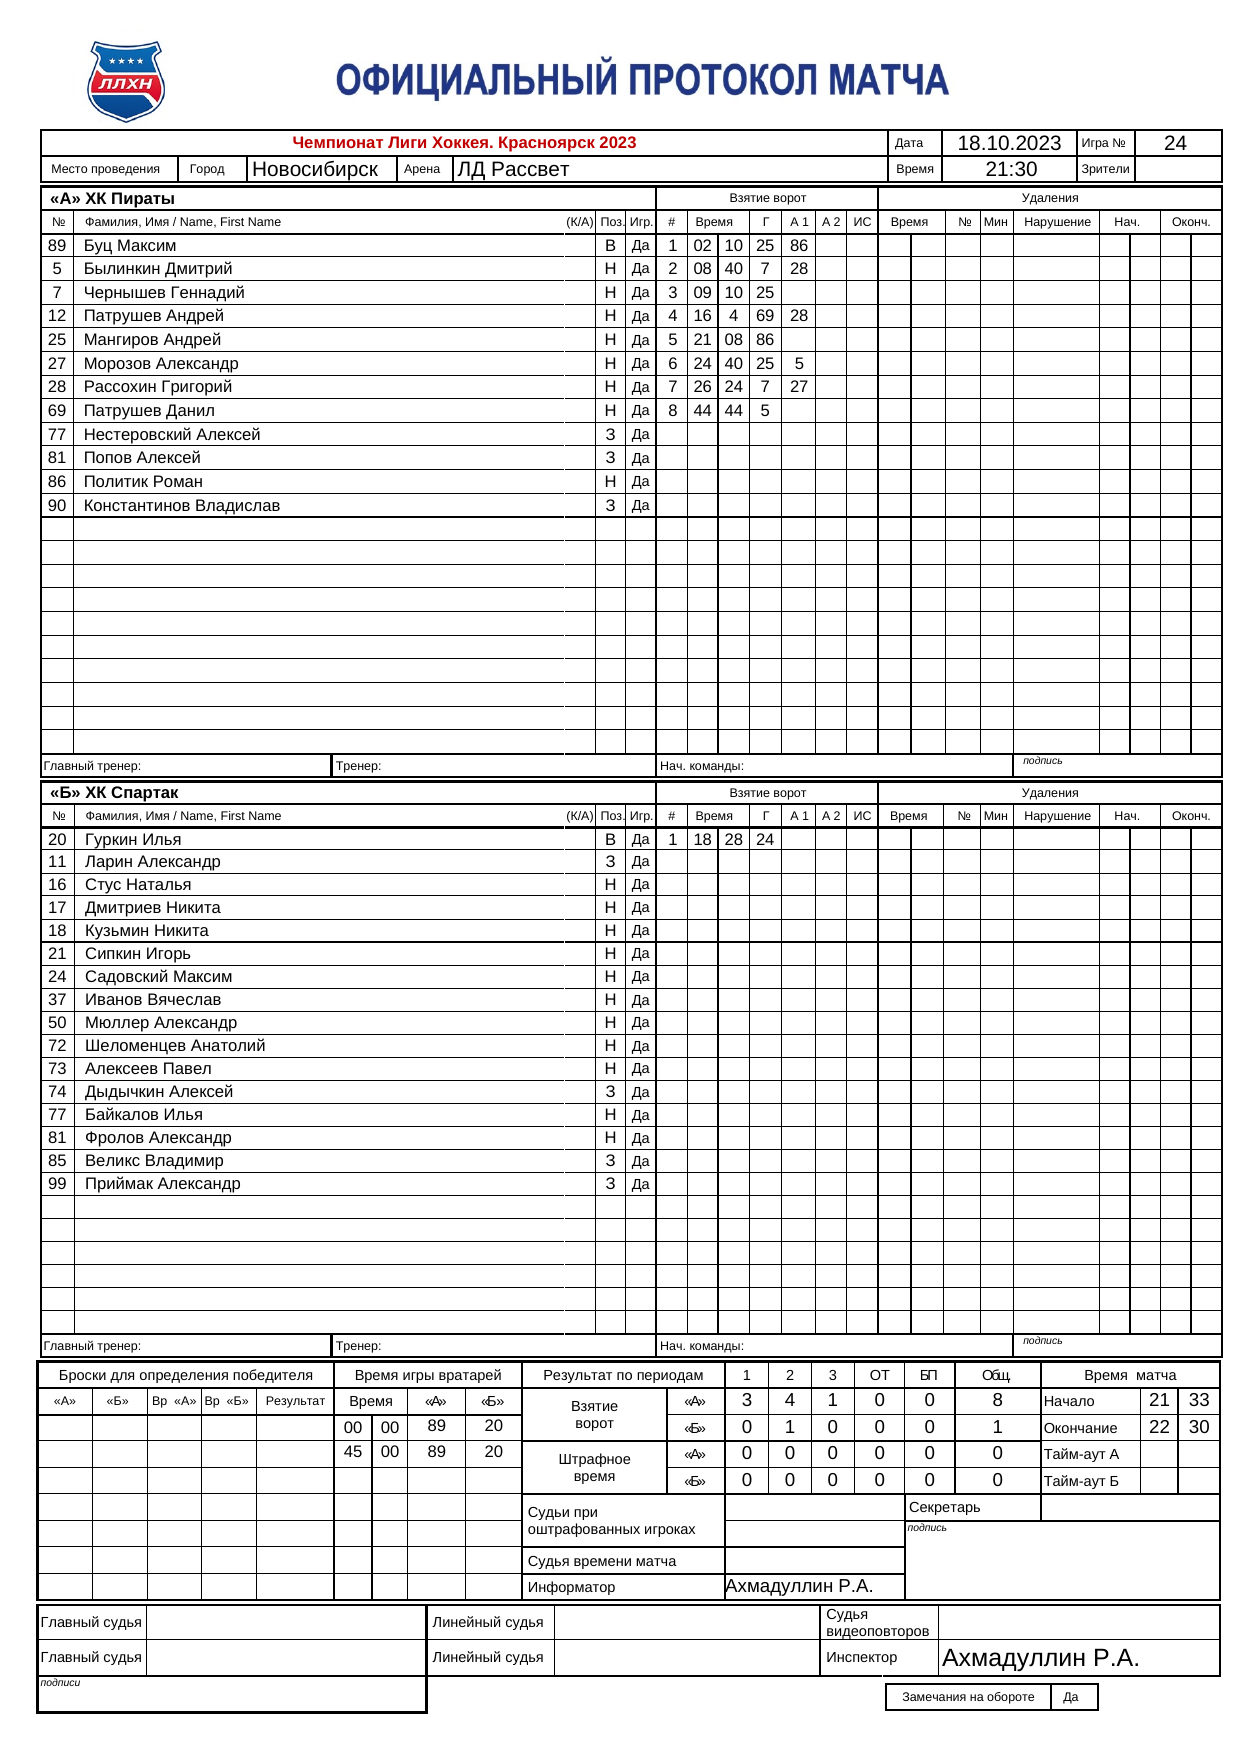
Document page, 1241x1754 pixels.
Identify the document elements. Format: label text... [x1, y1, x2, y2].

table_cell [879, 470, 910, 493]
table_cell 20 [42, 829, 74, 849]
table_cell [1192, 257, 1221, 280]
table_cell [782, 612, 815, 634]
table_cell [981, 966, 1013, 987]
table_cell [981, 1196, 1013, 1218]
table_cell [596, 659, 625, 682]
table_cell [847, 1081, 877, 1103]
table_cell [1161, 588, 1190, 611]
table_cell [782, 1173, 815, 1195]
table_cell [148, 1494, 201, 1520]
table_cell 0 [812, 1415, 854, 1440]
table_cell Мин [981, 211, 1013, 233]
table_cell З [596, 446, 625, 469]
table_cell [782, 989, 815, 1011]
table_cell [847, 989, 877, 1011]
table_cell [946, 257, 980, 280]
table_cell [147, 1640, 425, 1675]
table_cell 99 [42, 1173, 74, 1195]
table_cell 1 [657, 235, 687, 256]
table_cell [688, 1104, 717, 1126]
table_cell [750, 659, 781, 682]
table_cell [1192, 829, 1221, 849]
table_cell Н [596, 1058, 625, 1079]
table_cell [816, 1173, 846, 1195]
table_cell [981, 1219, 1013, 1241]
table_cell [912, 1058, 943, 1079]
table_cell [1014, 659, 1099, 682]
table_cell [879, 281, 910, 303]
table_cell [719, 518, 749, 540]
picture [5, 28, 1179, 129]
table_cell [1014, 1058, 1099, 1079]
table_cell [657, 518, 687, 540]
table_cell [981, 730, 1013, 753]
table_cell [1161, 1242, 1190, 1264]
table_cell [1161, 683, 1190, 706]
table_cell [879, 257, 910, 280]
table_cell З [596, 1173, 625, 1195]
table_cell [428, 1677, 882, 1711]
table_cell [1014, 541, 1099, 564]
table_cell [1192, 376, 1221, 398]
table_header Чемпионат Лиги Хоккея. Красноярск 2023 [42, 131, 887, 155]
table_cell 10 [719, 281, 749, 303]
table_cell [847, 920, 877, 941]
table_cell [726, 1548, 904, 1573]
table_cell [719, 1035, 749, 1057]
table_cell [719, 423, 749, 445]
table_cell [1014, 305, 1099, 327]
table_cell [1014, 707, 1099, 729]
table_cell [42, 518, 73, 540]
table_cell 20 [466, 1416, 521, 1440]
table_cell [719, 1058, 749, 1079]
table_cell [750, 1265, 781, 1287]
table_cell [1014, 829, 1099, 849]
table_cell [981, 541, 1013, 564]
table_cell [1014, 636, 1099, 658]
table_cell 7 [750, 376, 781, 398]
table_cell [879, 896, 910, 918]
table_cell 0 [769, 1468, 811, 1493]
table_cell [816, 1265, 846, 1287]
table_cell [565, 612, 595, 634]
table_cell [1131, 1058, 1160, 1079]
table_cell [257, 1547, 333, 1573]
table_cell [657, 423, 687, 445]
table_cell Дыдычкин Алексей [75, 1081, 564, 1103]
table_cell Н [596, 989, 625, 1011]
table_cell Мин [981, 805, 1013, 826]
table_cell [719, 1196, 749, 1218]
table_cell [688, 1012, 717, 1033]
table_cell Да [626, 1127, 655, 1149]
table_cell [719, 896, 749, 918]
table_cell [912, 874, 943, 895]
table_cell [816, 565, 846, 587]
table_cell [981, 636, 1013, 658]
table_cell Шеломенцев Анатолий [75, 1035, 564, 1057]
table_cell З [596, 1150, 625, 1172]
table_cell [750, 588, 781, 611]
table_cell [946, 352, 980, 374]
table_cell Гуркин Илья [75, 829, 564, 849]
table_cell [750, 612, 781, 634]
table_cell Главный судья [39, 1606, 146, 1639]
table_cell [981, 920, 1013, 941]
table_cell [1192, 399, 1221, 422]
table_cell [782, 1150, 815, 1172]
table_cell Да [626, 376, 655, 398]
table_header Да [1052, 1685, 1097, 1709]
table_cell [1192, 659, 1221, 682]
table_cell [1131, 588, 1160, 611]
table_cell [565, 446, 595, 469]
table_cell [946, 659, 980, 682]
table_cell Арена [398, 157, 452, 181]
table_cell [847, 1288, 877, 1310]
table_cell [565, 494, 595, 516]
table_cell [816, 305, 846, 327]
table_header Время матча [1042, 1363, 1219, 1387]
table_cell [39, 1521, 92, 1546]
table_cell [1100, 541, 1129, 564]
table_cell [1100, 1311, 1129, 1333]
table_cell Рассохин Григорий [74, 376, 564, 398]
table_cell Результат [257, 1389, 333, 1413]
table_header 24 [1136, 131, 1221, 155]
table_cell [847, 541, 877, 564]
table_cell [1131, 494, 1160, 516]
table_cell [1014, 1311, 1099, 1333]
table_cell Да [626, 850, 655, 872]
table_cell [912, 829, 943, 849]
table_cell Да [626, 399, 655, 422]
table_cell [750, 943, 781, 964]
table_cell [657, 659, 687, 682]
table_cell [944, 920, 980, 941]
table_cell [981, 943, 1013, 964]
table_cell 1 [769, 1415, 811, 1440]
table_cell [750, 850, 781, 872]
table_cell 27 [782, 376, 815, 398]
table_cell [202, 1574, 256, 1599]
table_cell Н [596, 281, 625, 303]
table_cell [1100, 920, 1129, 941]
table_cell [148, 1416, 201, 1440]
table_cell [408, 1521, 465, 1546]
table_cell [93, 1468, 147, 1493]
table_cell [1014, 1173, 1099, 1195]
table_cell Время [335, 1389, 407, 1413]
table_cell [944, 1150, 980, 1172]
table_cell [565, 1150, 595, 1172]
table_cell [565, 636, 595, 658]
table_cell [565, 1219, 595, 1241]
table_cell Буц Максим [74, 235, 564, 256]
table_cell [816, 874, 846, 895]
table_cell [981, 683, 1013, 706]
table_cell [688, 1265, 717, 1287]
table_cell [39, 1547, 92, 1573]
table_cell Штрафное время [523, 1442, 666, 1493]
table_cell [782, 874, 815, 895]
table_cell [565, 1196, 595, 1218]
table_cell [782, 1035, 815, 1057]
table_header Удаления [879, 188, 1221, 209]
table_cell [1192, 446, 1221, 469]
table_cell [944, 1058, 980, 1079]
table_cell [1192, 1173, 1221, 1195]
table_cell [1161, 518, 1190, 540]
table_cell [981, 376, 1013, 398]
table_cell [688, 920, 717, 941]
table_cell [816, 943, 846, 964]
table_cell [1131, 305, 1160, 327]
table_cell [39, 1574, 92, 1599]
table_cell [373, 1547, 407, 1573]
table_cell [1014, 328, 1099, 351]
table_cell [981, 896, 1013, 918]
table_cell 27 [42, 352, 73, 374]
table_cell [565, 850, 595, 872]
table_cell Судья времени матча [523, 1548, 724, 1573]
table_cell [688, 1242, 717, 1264]
table_cell 28 [782, 305, 815, 327]
table_cell [847, 943, 877, 964]
table_cell 28 [782, 257, 815, 280]
table_cell [782, 943, 815, 964]
table_cell 0 [812, 1442, 854, 1467]
table_cell [1161, 352, 1190, 374]
table_cell [879, 943, 910, 964]
table_cell [626, 588, 655, 611]
table_cell [946, 399, 980, 422]
table_cell [373, 1521, 407, 1546]
table_cell [1100, 1265, 1129, 1287]
table_cell [1014, 257, 1099, 280]
table_cell [750, 896, 781, 918]
table_cell 0 [726, 1415, 768, 1440]
table_cell [74, 518, 564, 540]
table_cell [565, 376, 595, 398]
table_cell [847, 399, 877, 422]
table_cell [565, 588, 595, 611]
table_cell [565, 541, 595, 564]
table_cell [944, 943, 980, 964]
table_cell [912, 1012, 943, 1033]
table_cell [912, 1150, 943, 1172]
table_cell Линейный судья [428, 1640, 554, 1675]
table_cell Да [626, 1150, 655, 1172]
table_cell [944, 1127, 980, 1149]
table_cell [1014, 1127, 1099, 1149]
table_cell [688, 874, 717, 895]
table_cell [335, 1574, 371, 1599]
table_header Броски для определения победителя [39, 1363, 333, 1387]
table_cell Нач. команды: [657, 1335, 1012, 1356]
table_cell 85 [42, 1150, 74, 1172]
table_cell 74 [42, 1081, 74, 1103]
table_cell 73 [42, 1058, 74, 1079]
table_cell [408, 1468, 465, 1493]
table_cell [257, 1441, 333, 1467]
table_cell [719, 966, 749, 987]
table_cell [912, 1265, 943, 1287]
table_cell [816, 328, 846, 351]
table_cell [912, 565, 945, 587]
table_cell [816, 636, 846, 658]
table_cell [657, 612, 687, 634]
table_cell 10 [719, 235, 749, 256]
table_cell [981, 1288, 1013, 1310]
table_cell [657, 920, 687, 941]
table_cell Нач. [1100, 805, 1160, 826]
table_cell [879, 1104, 910, 1126]
table_cell [596, 565, 625, 587]
table_cell [408, 1574, 465, 1599]
table_cell [657, 1104, 687, 1126]
table_cell [1100, 989, 1129, 1011]
table_cell [688, 423, 717, 445]
table_cell [946, 281, 980, 303]
table_header Взятие ворот [657, 783, 877, 803]
table_cell [847, 281, 877, 303]
table_cell [1131, 281, 1160, 303]
table_cell [879, 235, 910, 256]
table_cell 4 [657, 305, 687, 327]
table_cell [719, 446, 749, 469]
table_cell [981, 235, 1013, 256]
table_cell [657, 966, 687, 987]
table_header Игра № [1078, 131, 1134, 155]
table_cell [879, 1219, 910, 1241]
table_cell [719, 989, 749, 1011]
table_cell [847, 1104, 877, 1126]
table_cell [1100, 1012, 1129, 1033]
table_cell [1192, 966, 1221, 987]
table_cell [1014, 612, 1099, 634]
table_cell [750, 1012, 781, 1033]
table_cell [596, 612, 625, 634]
table_cell [1100, 588, 1129, 611]
table_cell 00 [335, 1416, 371, 1440]
table_cell [1014, 1219, 1099, 1241]
table_cell [816, 518, 846, 540]
table_cell [816, 257, 846, 280]
table_cell [847, 494, 877, 516]
table_cell [1014, 281, 1099, 303]
table_cell [981, 874, 1013, 895]
table_cell [912, 966, 943, 987]
table_cell [74, 707, 564, 729]
table_cell [1014, 518, 1099, 540]
table_cell [944, 1196, 980, 1218]
table_cell [912, 896, 943, 918]
table_cell [1100, 730, 1129, 753]
table_cell [782, 1127, 815, 1149]
table_cell [1192, 1012, 1221, 1033]
table_cell [1131, 896, 1160, 918]
table_cell [816, 966, 846, 987]
table_cell [555, 1606, 819, 1639]
table_cell [688, 1150, 717, 1172]
table_cell [408, 1547, 465, 1573]
table_cell [782, 1288, 815, 1310]
table_cell [847, 588, 877, 611]
table_cell [1161, 1058, 1190, 1079]
table_cell 81 [42, 446, 73, 469]
table_cell Мангиров Андрей [74, 328, 564, 351]
table_cell [981, 612, 1013, 634]
table_cell [565, 1035, 595, 1057]
table_cell [1131, 423, 1160, 445]
table_cell Тренер: [333, 1335, 655, 1356]
table_cell [39, 1494, 92, 1520]
table_cell [596, 683, 625, 706]
table_cell [1161, 1081, 1190, 1103]
table_cell Иванов Вячеслав [75, 989, 564, 1011]
table_cell Да [626, 1035, 655, 1057]
table_cell [750, 1242, 781, 1264]
table_cell «А» [39, 1389, 92, 1413]
table_cell [883, 1677, 1220, 1681]
table_cell Главный судья [39, 1640, 146, 1675]
table_cell Ахмадуллин Р.А. [726, 1575, 904, 1599]
table_cell [688, 518, 717, 540]
table_cell [1100, 305, 1129, 327]
table_cell [688, 565, 717, 587]
table_cell [750, 1127, 781, 1149]
table_cell [1100, 257, 1129, 280]
table_cell [847, 1242, 877, 1264]
table_cell [1100, 1196, 1129, 1218]
table_cell [912, 470, 945, 493]
table_cell [946, 565, 980, 587]
table_cell Нач. [1100, 211, 1160, 233]
table_cell [1100, 1104, 1129, 1126]
table_cell # [657, 805, 687, 826]
table_cell [782, 1012, 815, 1033]
table_cell подпись [906, 1522, 1219, 1599]
table_cell 0 [812, 1468, 854, 1493]
table_cell [1161, 1127, 1190, 1149]
table_cell [657, 874, 687, 895]
table_cell [912, 1035, 943, 1057]
table_cell [1100, 470, 1129, 493]
table_cell [816, 829, 846, 849]
table_cell [912, 1127, 943, 1149]
table_cell [1100, 376, 1129, 398]
table_cell 7 [42, 281, 73, 303]
table_cell [1161, 874, 1190, 895]
table_cell [657, 943, 687, 964]
table_cell 77 [42, 423, 73, 445]
table_cell [816, 659, 846, 682]
table_cell [719, 1104, 749, 1126]
table_cell [565, 1104, 595, 1126]
table_cell [565, 1058, 595, 1079]
table_cell [688, 1127, 717, 1149]
table_cell [1192, 1058, 1221, 1079]
table_cell 0 [855, 1415, 904, 1440]
table_cell [657, 565, 687, 587]
table_cell [750, 966, 781, 987]
table_cell [981, 352, 1013, 374]
table_cell [42, 612, 73, 634]
table_cell [1131, 1242, 1160, 1264]
table_cell [42, 659, 73, 682]
table_cell [944, 1173, 980, 1195]
table_header Дата [889, 131, 941, 155]
table_cell [42, 1219, 74, 1241]
table_cell [1179, 1468, 1219, 1493]
table_cell [565, 896, 595, 918]
table_cell 0 [905, 1468, 954, 1493]
table_cell Да [626, 989, 655, 1011]
table_cell [657, 1196, 687, 1218]
table_cell [750, 874, 781, 895]
table_cell Секретарь [906, 1495, 1040, 1520]
table_cell [944, 1012, 980, 1033]
table_cell [879, 1288, 910, 1310]
table_cell [1192, 920, 1221, 941]
table_cell Кузьмин Никита [75, 920, 564, 941]
table_cell Стус Наталья [75, 874, 564, 895]
table_cell [1192, 1219, 1221, 1241]
table_cell [912, 257, 945, 280]
table_cell [782, 328, 815, 351]
table_cell «Б » [466, 1389, 521, 1413]
table_cell [75, 1288, 564, 1310]
table_cell [1014, 376, 1099, 398]
table_cell [1014, 1196, 1099, 1218]
table_cell 5 [782, 352, 815, 374]
table_cell В [596, 829, 625, 849]
table_cell [1014, 850, 1099, 872]
table_cell № [42, 805, 74, 826]
table_cell [816, 1104, 846, 1126]
table_cell [847, 636, 877, 658]
table_cell [1161, 920, 1190, 941]
table_cell [879, 352, 910, 374]
table_cell [912, 636, 945, 658]
table_cell [565, 1012, 595, 1033]
table_cell [912, 1219, 943, 1241]
table_cell [816, 470, 846, 493]
table_cell [879, 1081, 910, 1103]
table_cell [626, 612, 655, 634]
table_cell [74, 730, 564, 753]
table_cell [1014, 1081, 1099, 1103]
table_cell [719, 1081, 749, 1103]
table_cell [782, 399, 815, 422]
table_cell 0 [956, 1442, 1040, 1467]
table_cell [1192, 850, 1221, 872]
table_cell [981, 1081, 1013, 1103]
table_cell [39, 1468, 92, 1493]
table_cell [719, 588, 749, 611]
table_cell [657, 636, 687, 658]
table_cell [93, 1521, 147, 1546]
table_cell 5 [657, 328, 687, 351]
table_cell [879, 446, 910, 469]
table_cell [750, 989, 781, 1011]
table_cell Мюллер Александр [75, 1012, 564, 1033]
table_cell [816, 1127, 846, 1149]
table_cell [42, 1196, 74, 1218]
table_cell [466, 1468, 521, 1493]
table_cell [719, 1288, 749, 1310]
table_cell [939, 1606, 1219, 1639]
table_cell 0 [726, 1442, 768, 1467]
table_cell [1131, 518, 1160, 540]
table_cell [879, 874, 910, 895]
table_cell [912, 352, 945, 374]
table_cell [1131, 707, 1160, 729]
table_cell [981, 470, 1013, 493]
table_cell [847, 470, 877, 493]
table_cell [847, 352, 877, 374]
table_cell [1192, 494, 1221, 516]
table_cell [981, 1242, 1013, 1264]
table_cell [944, 1242, 980, 1264]
table_cell [879, 636, 910, 658]
table_header 18.10.2023 [943, 131, 1076, 155]
table_cell [1192, 707, 1221, 729]
table_cell [657, 1288, 687, 1310]
table_cell подпись [1014, 755, 1221, 776]
table_cell [726, 1495, 904, 1520]
table_header 3 [812, 1363, 854, 1387]
table_cell [1192, 305, 1221, 327]
table_cell [1014, 730, 1099, 753]
table_cell [847, 305, 877, 327]
table_header ОТ [855, 1363, 904, 1387]
table_cell Зрители [1078, 157, 1134, 181]
table_cell [847, 1196, 877, 1218]
table_cell [1100, 829, 1129, 849]
table_cell [946, 588, 980, 611]
table_cell 00 [373, 1416, 407, 1440]
table_cell [1161, 829, 1190, 849]
table_cell [719, 1219, 749, 1241]
table_cell З [596, 494, 625, 516]
table_cell [657, 588, 687, 611]
table_cell [626, 659, 655, 682]
table_cell [719, 612, 749, 634]
table_cell [879, 1242, 910, 1264]
table_cell [719, 1311, 749, 1333]
table_header Удаления [879, 783, 1221, 803]
table_cell [879, 612, 910, 634]
table_cell [719, 1265, 749, 1287]
table_cell Да [626, 1081, 655, 1103]
table_cell [879, 1035, 910, 1057]
table_cell «Б» [668, 1415, 724, 1440]
table_cell [1192, 1081, 1221, 1103]
table_cell [565, 328, 595, 351]
table_cell [782, 1265, 815, 1287]
table_cell [688, 1196, 717, 1218]
table_cell Да [626, 423, 655, 445]
table_cell Вр «Б» [202, 1389, 256, 1413]
table_cell [1014, 1288, 1099, 1310]
table_cell 5 [42, 257, 73, 280]
table_cell [1100, 399, 1129, 422]
table_cell [1100, 659, 1129, 682]
table_cell [816, 1219, 846, 1241]
table_cell [1131, 1265, 1160, 1287]
table_cell [944, 1104, 980, 1126]
table_cell [1131, 683, 1160, 706]
table_cell 4 [769, 1389, 811, 1413]
table_cell [688, 943, 717, 964]
table_cell 30 [1179, 1415, 1219, 1440]
table_cell [1141, 1441, 1177, 1467]
table_cell [688, 966, 717, 987]
table_cell Новосибирск [248, 157, 396, 181]
table_cell [816, 281, 846, 303]
table_cell [657, 1173, 687, 1195]
table_cell [719, 541, 749, 564]
table_cell [42, 565, 73, 587]
table_cell [1014, 966, 1099, 987]
table_cell [657, 1035, 687, 1057]
table_cell 81 [42, 1127, 74, 1149]
table_cell Н [596, 257, 625, 280]
table_cell [782, 588, 815, 611]
table_cell [879, 707, 910, 729]
table_cell [1161, 943, 1190, 964]
table_cell [879, 1196, 910, 1218]
table_cell 1 [657, 829, 687, 849]
table_cell Судья видеоповторов [821, 1606, 938, 1639]
table_cell Да [626, 1104, 655, 1126]
table_cell 24 [719, 376, 749, 398]
table_cell [1161, 399, 1190, 422]
table_cell 3 [657, 281, 687, 303]
table_cell Поз. [596, 211, 625, 233]
table_cell [1131, 874, 1160, 895]
table_cell Патрушев Данил [74, 399, 564, 422]
table_cell [257, 1521, 333, 1546]
table_cell [596, 707, 625, 729]
table_cell З [596, 850, 625, 872]
table_cell [74, 541, 564, 564]
table_cell Нарушение [1014, 211, 1099, 233]
table_cell [750, 1196, 781, 1218]
table_cell 20 [466, 1441, 521, 1467]
table_header БП [905, 1363, 954, 1387]
table_cell [1100, 636, 1129, 658]
table_cell [626, 1242, 655, 1264]
table_cell [782, 281, 815, 303]
table_cell [1192, 588, 1221, 611]
table_header Замечания на обороте [887, 1685, 1050, 1709]
table_cell [1161, 281, 1190, 303]
table_cell [847, 328, 877, 351]
table_cell [782, 446, 815, 469]
table_cell 69 [42, 399, 73, 422]
table_cell [782, 707, 815, 729]
table_cell Да [626, 896, 655, 918]
table_cell Время [889, 157, 941, 181]
table_cell [1161, 446, 1190, 469]
table_cell [847, 730, 877, 753]
table_cell [1131, 352, 1160, 374]
table_cell [1192, 612, 1221, 634]
table_cell Н [596, 943, 625, 964]
table_cell [42, 707, 73, 729]
table_cell [981, 305, 1013, 327]
table_cell [1192, 1196, 1221, 1218]
table_cell [912, 494, 945, 516]
table_cell № [944, 805, 980, 826]
table_cell 77 [42, 1104, 74, 1126]
table_cell [879, 328, 910, 351]
table_cell [148, 1441, 201, 1467]
table_cell [148, 1468, 201, 1493]
table_cell [1100, 281, 1129, 303]
table_cell [565, 730, 595, 753]
table_cell [1192, 235, 1221, 256]
table_cell [981, 989, 1013, 1011]
table_cell [816, 541, 846, 564]
table_cell 40 [719, 257, 749, 280]
table_cell [981, 1311, 1013, 1333]
table_cell [782, 1219, 815, 1241]
table_cell [782, 1081, 815, 1103]
table_cell [1161, 612, 1190, 634]
table_cell ИС [847, 211, 877, 233]
table_cell [719, 874, 749, 895]
table_cell 25 [42, 328, 73, 351]
table_cell [981, 423, 1013, 445]
table_cell 18 [688, 829, 717, 849]
table_cell [657, 1081, 687, 1103]
table_cell [847, 1035, 877, 1057]
table_cell Фролов Александр [75, 1127, 564, 1149]
table_cell [1131, 235, 1160, 256]
table_cell [626, 1265, 655, 1287]
table_cell [782, 636, 815, 658]
table_cell [688, 446, 717, 469]
table_cell [782, 541, 815, 564]
table_cell [750, 446, 781, 469]
table_cell [688, 1173, 717, 1195]
table_cell [565, 352, 595, 374]
table_cell [688, 1035, 717, 1057]
table_cell [946, 707, 980, 729]
table_cell Н [596, 874, 625, 895]
table_cell Да [626, 1173, 655, 1195]
table_cell [981, 328, 1013, 351]
table_cell [912, 235, 945, 256]
table_cell [596, 1219, 625, 1241]
table_cell [466, 1547, 521, 1573]
table_cell Взятие ворот [523, 1389, 666, 1440]
table_cell [726, 1521, 904, 1546]
table_cell [816, 1012, 846, 1033]
table_cell [912, 399, 945, 422]
table_cell [750, 707, 781, 729]
table_cell [1192, 943, 1221, 964]
table_cell [1192, 470, 1221, 493]
table_cell [847, 829, 877, 849]
table_cell [688, 707, 717, 729]
table_cell [565, 518, 595, 540]
table_cell [565, 399, 595, 422]
table_cell [1192, 1288, 1221, 1310]
table_cell [912, 989, 943, 1011]
table_cell [719, 1127, 749, 1149]
table_cell 86 [42, 470, 73, 493]
table_cell «А» [408, 1389, 465, 1413]
table_cell [946, 541, 980, 564]
table_cell [879, 850, 910, 872]
table_cell [750, 494, 781, 516]
table_cell 5 [750, 399, 781, 422]
table_cell [1192, 874, 1221, 895]
table_cell [847, 1058, 877, 1079]
table_cell [74, 588, 564, 611]
table_cell [596, 588, 625, 611]
table_cell [719, 494, 749, 516]
table_cell Да [626, 328, 655, 351]
table_cell [1014, 1012, 1099, 1033]
table_cell [626, 1311, 655, 1333]
table_cell [750, 636, 781, 658]
table_cell 26 [688, 376, 717, 398]
table_cell [1192, 565, 1221, 587]
table_cell [981, 1035, 1013, 1057]
table_cell [688, 659, 717, 682]
table_cell 21 [42, 943, 74, 964]
table_cell «А» [668, 1389, 724, 1413]
table_cell [657, 1311, 687, 1333]
table_cell Да [626, 1058, 655, 1079]
table_cell [1161, 730, 1190, 753]
table_cell [75, 1196, 564, 1218]
table_cell [719, 636, 749, 658]
table_cell 09 [688, 281, 717, 303]
table_cell [912, 943, 943, 964]
table_cell [147, 1606, 425, 1639]
table_cell [1192, 1104, 1221, 1126]
table_cell [946, 423, 980, 445]
table_cell [1161, 1150, 1190, 1172]
table_cell [1161, 850, 1190, 872]
table_cell [335, 1494, 371, 1520]
table_cell 69 [750, 305, 781, 327]
table_cell [879, 1265, 910, 1287]
table_cell [912, 518, 945, 540]
table_cell [1161, 896, 1190, 918]
table_cell [688, 1058, 717, 1079]
table_cell [688, 588, 717, 611]
table_cell [596, 1311, 625, 1333]
table_cell [657, 1219, 687, 1241]
table_cell Поз. [596, 805, 625, 826]
table_cell [555, 1640, 819, 1675]
table_cell 28 [719, 829, 749, 849]
table_cell [816, 423, 846, 445]
table_cell 16 [688, 305, 717, 327]
table_cell Ларин Александр [75, 850, 564, 872]
table_cell [657, 1265, 687, 1287]
table_cell Морозов Александр [74, 352, 564, 374]
table_cell Тайм-аут Б [1042, 1468, 1140, 1493]
table_cell [816, 446, 846, 469]
table_cell [202, 1494, 256, 1520]
table_cell [944, 1081, 980, 1103]
table_cell [688, 989, 717, 1011]
table_cell [1014, 1104, 1099, 1126]
table_cell [1100, 446, 1129, 469]
table_cell Оконч. [1161, 805, 1221, 826]
table_cell 86 [782, 235, 815, 256]
table_cell [202, 1416, 256, 1440]
table_cell [1014, 896, 1099, 918]
table_cell [816, 730, 846, 753]
table_cell [1161, 470, 1190, 493]
table_cell [912, 659, 945, 682]
table_cell Н [596, 966, 625, 987]
table_cell [565, 683, 595, 706]
table_cell [912, 1311, 943, 1333]
table_cell [626, 518, 655, 540]
table_cell Г [750, 805, 781, 826]
table_cell 7 [657, 376, 687, 398]
table_cell [912, 850, 943, 872]
table_cell [688, 612, 717, 634]
table_cell [1100, 1035, 1129, 1057]
table_cell [1131, 376, 1160, 398]
table_cell [565, 565, 595, 587]
table_cell [847, 423, 877, 445]
table_cell [1131, 1012, 1160, 1033]
table_cell [1131, 328, 1160, 351]
table_cell [816, 1196, 846, 1218]
table_cell [373, 1574, 407, 1599]
table_cell 11 [42, 850, 74, 872]
table_cell Н [596, 1127, 625, 1149]
table_cell [1161, 541, 1190, 564]
table_cell [912, 730, 945, 753]
table_cell [1136, 157, 1221, 181]
table_cell [373, 1468, 407, 1493]
table_cell Место проведения [42, 157, 177, 181]
table_cell [981, 565, 1013, 587]
table_cell «Б» [93, 1389, 147, 1413]
table_cell [879, 494, 910, 516]
table_cell [626, 1288, 655, 1310]
table_cell [1014, 470, 1099, 493]
table_cell [657, 730, 687, 753]
table_cell [719, 659, 749, 682]
table_cell Судьи при оштрафованных игроках [523, 1495, 724, 1546]
table_cell Время [688, 211, 749, 233]
table_cell 24 [750, 829, 781, 849]
table_cell [657, 850, 687, 872]
table_cell [1131, 920, 1160, 941]
table_cell Тренер: [333, 755, 655, 776]
table_cell [946, 636, 980, 658]
table_cell 21 [688, 328, 717, 351]
table_cell [1192, 518, 1221, 540]
table_cell [1014, 1150, 1099, 1172]
table_cell [1131, 1219, 1160, 1241]
table_cell [42, 1242, 74, 1264]
table_cell [1192, 896, 1221, 918]
table_cell Да [626, 829, 655, 849]
table_cell 89 [408, 1416, 465, 1440]
table_cell [879, 659, 910, 682]
table_cell [981, 659, 1013, 682]
table_cell [981, 257, 1013, 280]
table_cell [782, 683, 815, 706]
table_cell [816, 376, 846, 398]
table_cell [596, 518, 625, 540]
table_cell [1131, 257, 1160, 280]
table_cell [42, 636, 73, 658]
table_cell [981, 829, 1013, 849]
table_cell [1192, 730, 1221, 753]
table_cell Время [688, 805, 749, 826]
table_cell Окончание [1042, 1415, 1140, 1440]
table_cell [565, 943, 595, 964]
table_cell [565, 1288, 595, 1310]
table_cell [944, 1311, 980, 1333]
table_cell [466, 1494, 521, 1520]
table_cell [912, 1081, 943, 1103]
table_cell [981, 1150, 1013, 1172]
table_cell [1131, 966, 1160, 987]
table_cell [1131, 612, 1160, 634]
table_cell [1100, 966, 1129, 987]
table_cell [879, 305, 910, 327]
table_cell [816, 612, 846, 634]
table_cell [93, 1441, 147, 1467]
table_cell [42, 730, 73, 753]
table_cell 8 [956, 1389, 1040, 1413]
table_cell [912, 683, 945, 706]
table_cell [981, 1104, 1013, 1126]
table_cell [1131, 1104, 1160, 1126]
table_cell [565, 659, 595, 682]
table_cell № [946, 211, 980, 233]
table_cell № [42, 211, 73, 233]
table_cell [75, 1311, 564, 1333]
table_cell [750, 730, 781, 753]
table_cell [1161, 1035, 1190, 1057]
table_cell [782, 1196, 815, 1218]
table_cell Игр. [626, 805, 655, 826]
table_cell Великс Владимир [75, 1150, 564, 1172]
table_cell [879, 683, 910, 706]
table_cell [148, 1521, 201, 1546]
table_cell [879, 1150, 910, 1172]
table_cell [596, 730, 625, 753]
table_cell Н [596, 896, 625, 918]
table_cell Инспектор [821, 1640, 938, 1675]
table_cell [1131, 1173, 1160, 1195]
table_cell Да [626, 470, 655, 493]
table_cell [1161, 1196, 1190, 1218]
table_cell [816, 1035, 846, 1057]
table_cell Н [596, 352, 625, 374]
table_cell Начало [1042, 1389, 1140, 1413]
table_cell [719, 1242, 749, 1264]
table_cell [39, 1416, 92, 1440]
table_cell 08 [719, 328, 749, 351]
table_cell [1100, 1058, 1129, 1079]
table_cell [750, 1058, 781, 1079]
table_cell [719, 920, 749, 941]
table_cell [202, 1441, 256, 1467]
table_cell [879, 518, 910, 540]
table_cell [847, 1127, 877, 1149]
table_cell [657, 989, 687, 1011]
table_cell [750, 565, 781, 587]
table_cell [719, 730, 749, 753]
table_cell [39, 1441, 92, 1467]
table_cell [93, 1574, 147, 1599]
table_cell [1100, 565, 1129, 587]
table_cell Байкалов Илья [75, 1104, 564, 1126]
table_cell [879, 1173, 910, 1195]
table_cell З [596, 423, 625, 445]
table_cell ЛД Рассвет [454, 157, 887, 181]
table_cell [816, 1288, 846, 1310]
table_cell [565, 920, 595, 941]
table_cell [981, 588, 1013, 611]
table_cell [1014, 588, 1099, 611]
table_cell Да [626, 874, 655, 895]
table_cell [981, 707, 1013, 729]
table_cell [74, 683, 564, 706]
table_cell [408, 1494, 465, 1520]
table_cell [1131, 989, 1160, 1011]
table_cell [688, 494, 717, 516]
table_cell [466, 1521, 521, 1546]
table_cell [847, 1173, 877, 1195]
table_cell 8 [657, 399, 687, 422]
table_cell [944, 874, 980, 895]
table_cell [944, 1288, 980, 1310]
table_cell [981, 1012, 1013, 1033]
table_cell Садовский Максим [75, 966, 564, 987]
table_cell [719, 850, 749, 872]
table_cell подписи [39, 1677, 425, 1711]
table_cell [981, 494, 1013, 516]
table_cell [782, 1058, 815, 1079]
table_cell [816, 399, 846, 422]
table_cell 3 [726, 1389, 768, 1413]
table_cell [912, 1104, 943, 1126]
table_cell 90 [42, 494, 73, 516]
table_cell [1161, 565, 1190, 587]
table_cell [816, 707, 846, 729]
table_cell [1161, 1311, 1190, 1333]
table_cell [912, 328, 945, 351]
table_cell [1014, 235, 1099, 256]
table_cell 24 [42, 966, 74, 987]
table_cell [879, 565, 910, 587]
table_cell [596, 1288, 625, 1310]
table_cell [1161, 966, 1190, 987]
table_cell [879, 920, 910, 941]
table_cell Дмитриев Никита [75, 896, 564, 918]
table_cell [981, 850, 1013, 872]
table_cell [1014, 989, 1099, 1011]
table_cell Да [626, 943, 655, 964]
table_cell [1161, 1173, 1190, 1195]
table_cell Нач. команды: [657, 755, 1012, 776]
table_cell [1192, 683, 1221, 706]
table_cell [1161, 328, 1190, 351]
table_cell [847, 850, 877, 872]
table_cell [847, 707, 877, 729]
table_cell Да [626, 305, 655, 327]
table_cell [750, 470, 781, 493]
table_cell «Б» [668, 1468, 724, 1493]
table_cell [1099, 1682, 1220, 1711]
table_cell 25 [750, 352, 781, 374]
table_cell [847, 376, 877, 398]
table_cell 0 [855, 1442, 904, 1467]
table_cell [782, 518, 815, 540]
table_cell [981, 399, 1013, 422]
table_cell [657, 1127, 687, 1149]
table_cell [1100, 896, 1129, 918]
table_cell А 1 [782, 211, 815, 233]
table_cell Н [596, 470, 625, 493]
table_cell Да [626, 920, 655, 941]
table_cell [688, 683, 717, 706]
table_cell [912, 376, 945, 398]
table_cell [1161, 989, 1190, 1011]
table_cell [1161, 423, 1190, 445]
table_cell 37 [42, 989, 74, 1011]
table_cell 02 [688, 235, 717, 256]
table_cell подпись [1014, 1335, 1221, 1356]
table_cell [782, 565, 815, 587]
table_cell [1179, 1441, 1219, 1467]
table_cell [719, 707, 749, 729]
table_cell [373, 1494, 407, 1520]
table_cell [816, 1311, 846, 1333]
table_cell [750, 423, 781, 445]
table_cell [816, 494, 846, 516]
table_cell [688, 850, 717, 872]
table_cell [1161, 305, 1190, 327]
table_cell [879, 1058, 910, 1079]
table_cell [750, 1219, 781, 1241]
table_cell [1131, 829, 1160, 849]
table_cell [1161, 1104, 1190, 1126]
table_cell [782, 896, 815, 918]
table_cell [750, 920, 781, 941]
table_cell [657, 683, 687, 706]
table_cell [1131, 541, 1160, 564]
table_cell [1131, 730, 1160, 753]
table_cell [816, 1150, 846, 1172]
table_cell [1161, 707, 1190, 729]
table_cell [565, 423, 595, 445]
table_cell [879, 730, 910, 753]
table_cell [847, 518, 877, 540]
table_cell 45 [335, 1441, 371, 1467]
table_cell [657, 470, 687, 493]
table_cell [946, 305, 980, 327]
table_cell [816, 920, 846, 941]
table_cell Чернышев Геннадий [74, 281, 564, 303]
table_cell # [657, 211, 687, 233]
table_cell [1100, 328, 1129, 351]
table_cell [879, 1012, 910, 1033]
table_cell [74, 659, 564, 682]
table_cell [946, 328, 980, 351]
table_cell 17 [42, 896, 74, 918]
table_cell [1192, 1127, 1221, 1149]
table_cell 1 [812, 1389, 854, 1413]
table_cell [782, 423, 815, 445]
table_cell [946, 612, 980, 634]
table_cell [750, 1173, 781, 1195]
table_header Время игры вратарей [335, 1363, 521, 1387]
table_cell [912, 281, 945, 303]
table_cell [912, 305, 945, 327]
table_cell [750, 1311, 781, 1333]
table_cell [750, 1288, 781, 1310]
table_cell [148, 1574, 201, 1599]
table_cell [657, 707, 687, 729]
table_cell [1192, 423, 1221, 445]
table_cell [981, 1127, 1013, 1149]
table_cell [1192, 328, 1221, 351]
table_cell [750, 1035, 781, 1057]
table_cell [816, 850, 846, 872]
table_cell [782, 494, 815, 516]
table_cell [1014, 1242, 1099, 1264]
table_cell [1192, 281, 1221, 303]
table_cell [816, 896, 846, 918]
table_cell [1014, 565, 1099, 587]
table_cell [565, 1242, 595, 1264]
table_cell [688, 896, 717, 918]
table_cell [596, 1242, 625, 1264]
table_cell Да [626, 1012, 655, 1033]
table_cell Н [596, 376, 625, 398]
table_cell [1014, 446, 1099, 469]
table_cell 44 [688, 399, 717, 422]
table_cell [1100, 683, 1129, 706]
table_cell [565, 281, 595, 303]
table_cell [626, 1196, 655, 1218]
table_cell Фамилия, Имя / Name, First Name [74, 211, 565, 233]
table_cell [74, 612, 564, 634]
table_cell [847, 1311, 877, 1333]
table_cell [879, 541, 910, 564]
table_cell [565, 257, 595, 280]
table_cell [565, 966, 595, 987]
table_cell Информатор [523, 1575, 724, 1599]
table_cell [847, 257, 877, 280]
table_cell [816, 989, 846, 1011]
table_cell [1014, 874, 1099, 895]
table_cell [981, 1265, 1013, 1287]
table_cell [688, 636, 717, 658]
table_cell [750, 1104, 781, 1126]
table_cell Да [626, 966, 655, 987]
table_cell [626, 730, 655, 753]
table_cell Попов Алексей [74, 446, 564, 469]
table_cell [565, 1311, 595, 1333]
table_cell [944, 829, 980, 849]
table_cell [912, 920, 943, 941]
table_cell 24 [688, 352, 717, 374]
table_cell [782, 850, 815, 872]
table_cell [944, 896, 980, 918]
table_cell [912, 612, 945, 634]
table_cell [75, 1265, 564, 1287]
table_cell [912, 446, 945, 469]
table_cell Патрушев Андрей [74, 305, 564, 327]
table_cell [565, 1081, 595, 1103]
table_cell [657, 1242, 687, 1264]
table_cell [565, 1173, 595, 1195]
table_cell [946, 235, 980, 256]
table_cell [782, 829, 815, 849]
table_cell Да [626, 235, 655, 256]
table_cell [782, 1104, 815, 1126]
table_cell [719, 1012, 749, 1033]
table_header 2 [769, 1363, 811, 1387]
table_cell [657, 1058, 687, 1079]
table_cell 44 [719, 399, 749, 422]
table_cell Приймак Александр [75, 1173, 564, 1195]
table_cell [565, 1127, 595, 1149]
table_header «Б» ХК Спартак [42, 783, 655, 803]
table_cell 25 [750, 235, 781, 256]
table_header Общ. [956, 1363, 1040, 1387]
table_cell [912, 1242, 943, 1264]
table_cell [148, 1547, 201, 1573]
table_cell [1014, 399, 1099, 422]
table_cell [847, 235, 877, 256]
table_cell 21:30 [943, 157, 1076, 181]
table_cell 28 [42, 376, 73, 398]
table_cell [688, 1288, 717, 1310]
table_cell [42, 1265, 74, 1287]
table_cell «А» [668, 1442, 724, 1467]
table_cell Н [596, 920, 625, 941]
table_cell [1161, 494, 1190, 516]
table_cell [1100, 518, 1129, 540]
table_cell [565, 470, 595, 493]
table_cell [981, 518, 1013, 540]
table_cell 7 [750, 257, 781, 280]
table_cell [847, 1012, 877, 1033]
table_cell [1161, 235, 1190, 256]
table_cell [626, 541, 655, 564]
table_cell [946, 470, 980, 493]
table_cell [335, 1468, 371, 1493]
table_cell [750, 1081, 781, 1103]
table_cell [879, 399, 910, 422]
table_cell [75, 1219, 564, 1241]
table_cell Да [626, 352, 655, 374]
table_cell [719, 683, 749, 706]
table_cell [719, 1150, 749, 1172]
table_cell [1192, 636, 1221, 658]
table_cell [1192, 1311, 1221, 1333]
table_cell [657, 1150, 687, 1172]
table_cell [1131, 1150, 1160, 1172]
table_cell [847, 966, 877, 987]
table_cell 6 [657, 352, 687, 374]
table_cell Н [596, 305, 625, 327]
table_cell [1161, 257, 1190, 280]
table_cell [626, 1219, 655, 1241]
table_cell [75, 1242, 564, 1264]
table_cell Да [626, 257, 655, 280]
table_cell [565, 235, 595, 256]
table_cell [981, 1058, 1013, 1079]
table_cell [657, 541, 687, 564]
table_cell [657, 896, 687, 918]
table_cell [944, 966, 980, 987]
table_cell [946, 518, 980, 540]
table_cell [565, 305, 595, 327]
table_cell [596, 1196, 625, 1218]
table_cell [1161, 1288, 1190, 1310]
table_cell [1100, 850, 1129, 872]
table_cell (К/А) [565, 211, 595, 233]
table_cell [782, 966, 815, 987]
table_cell [688, 730, 717, 753]
table_cell Да [626, 446, 655, 469]
table_cell [782, 470, 815, 493]
table_cell [565, 1265, 595, 1287]
table_cell [93, 1416, 147, 1440]
table_cell [879, 1311, 910, 1333]
table_cell [202, 1521, 256, 1546]
table_cell 21 [1141, 1389, 1177, 1413]
table_cell [879, 966, 910, 987]
table_cell [719, 565, 749, 587]
table_cell [1100, 1173, 1129, 1195]
table_cell [1141, 1468, 1177, 1493]
table_cell [202, 1468, 256, 1493]
table_cell [1100, 1288, 1129, 1310]
table_header Результат по периодам [523, 1363, 724, 1387]
table_cell [981, 281, 1013, 303]
table_cell 0 [905, 1415, 954, 1440]
table_cell [847, 612, 877, 634]
table_cell Главный тренер: [42, 1335, 330, 1356]
table_cell 00 [373, 1441, 407, 1467]
table_cell [1100, 423, 1129, 445]
table_cell Константинов Владислав [74, 494, 564, 516]
table_cell [257, 1574, 333, 1599]
table_cell Н [596, 399, 625, 422]
table_cell [847, 896, 877, 918]
table_cell 25 [750, 281, 781, 303]
table_cell [74, 636, 564, 658]
table_cell З [596, 1081, 625, 1103]
table_cell (К/А) [565, 805, 595, 826]
table_cell [565, 829, 595, 849]
table_cell [981, 446, 1013, 469]
table_cell [912, 423, 945, 445]
table_cell [565, 989, 595, 1011]
table_cell 89 [408, 1441, 465, 1467]
table_cell 4 [719, 305, 749, 327]
table_cell [847, 565, 877, 587]
table_cell Нестеровский Алексей [74, 423, 564, 445]
table_cell [565, 707, 595, 729]
table_cell [1161, 636, 1190, 658]
table_cell [42, 683, 73, 706]
table_cell [816, 683, 846, 706]
table_cell [816, 235, 846, 256]
table_cell [1192, 989, 1221, 1011]
table_cell [565, 874, 595, 895]
table_cell [944, 1035, 980, 1057]
table_cell [981, 1173, 1013, 1195]
table_cell [626, 683, 655, 706]
table_cell [74, 565, 564, 587]
table_cell [1192, 1265, 1221, 1287]
table_cell Да [626, 494, 655, 516]
table_cell [1192, 1242, 1221, 1264]
table_cell [626, 707, 655, 729]
table_cell [1192, 352, 1221, 374]
table_cell [847, 683, 877, 706]
table_cell [879, 588, 910, 611]
table_cell [912, 707, 945, 729]
table_cell [816, 1081, 846, 1103]
table_cell [750, 1150, 781, 1172]
table_cell [1100, 612, 1129, 634]
table_cell [946, 494, 980, 516]
table_cell [816, 1242, 846, 1264]
table_cell Н [596, 1012, 625, 1033]
table_cell Время [879, 805, 943, 826]
table_cell Да [626, 281, 655, 303]
table_cell Город [179, 157, 246, 181]
table_cell [879, 423, 910, 445]
table_cell [944, 850, 980, 872]
table_cell [1100, 1081, 1129, 1103]
table_cell [1131, 943, 1160, 964]
table_cell [626, 636, 655, 658]
table_cell [1014, 943, 1099, 964]
table_cell [1161, 376, 1190, 398]
table_cell [1014, 1035, 1099, 1057]
table_cell [879, 829, 910, 849]
table_cell [847, 1265, 877, 1287]
table_cell 08 [688, 257, 717, 280]
table_cell 2 [657, 257, 687, 280]
table_cell [42, 541, 73, 564]
table_cell [1192, 541, 1221, 564]
table_cell [816, 1058, 846, 1079]
table_cell [1131, 1035, 1160, 1057]
table_cell [657, 446, 687, 469]
table_cell [719, 943, 749, 964]
table_cell [1014, 423, 1099, 445]
table_cell 0 [769, 1442, 811, 1467]
table_cell [688, 470, 717, 493]
table_header 1 [726, 1363, 768, 1387]
table_cell [1014, 352, 1099, 374]
table_cell [944, 989, 980, 1011]
table_cell [596, 636, 625, 658]
table_cell [750, 541, 781, 564]
table_cell [657, 1012, 687, 1033]
table_cell Тайм-аут А [1042, 1441, 1140, 1467]
table_cell [257, 1468, 333, 1493]
table_cell [202, 1547, 256, 1573]
table_cell [946, 730, 980, 753]
table_cell [688, 1311, 717, 1333]
table_cell [335, 1547, 371, 1573]
table_cell [1014, 920, 1099, 941]
table_cell [750, 518, 781, 540]
table_cell [847, 1219, 877, 1241]
table_cell [879, 1127, 910, 1149]
table_cell Алексеев Павел [75, 1058, 564, 1079]
table_cell [782, 659, 815, 682]
table_cell [912, 541, 945, 564]
table_cell [946, 376, 980, 398]
table_cell [1042, 1495, 1219, 1520]
table_cell В [596, 235, 625, 256]
table_cell [688, 1219, 717, 1241]
table_cell [596, 541, 625, 564]
table_cell А 1 [782, 805, 815, 826]
table_cell 0 [956, 1468, 1040, 1493]
table_cell Время [879, 211, 945, 233]
table_cell [688, 1081, 717, 1103]
table_cell [42, 588, 73, 611]
table_cell Линейный судья [428, 1606, 554, 1639]
table_cell [93, 1494, 147, 1520]
table_cell [719, 470, 749, 493]
table_cell 86 [750, 328, 781, 351]
table_cell [1161, 1012, 1190, 1033]
table_cell [1131, 1311, 1160, 1333]
table_cell 1 [956, 1415, 1040, 1440]
table_cell [596, 1265, 625, 1287]
table_cell [912, 1196, 943, 1218]
table_cell Нарушение [1014, 805, 1099, 826]
table_cell [257, 1494, 333, 1520]
table_cell [944, 1265, 980, 1287]
table_cell [335, 1521, 371, 1546]
table_header Взятие ворот [657, 188, 877, 209]
table_cell [816, 588, 846, 611]
table_cell Н [596, 1035, 625, 1057]
table_cell [466, 1574, 521, 1599]
table_cell Сипкин Игорь [75, 943, 564, 964]
table_cell [847, 1150, 877, 1172]
table_cell [816, 352, 846, 374]
table_cell Главный тренер: [42, 755, 330, 776]
table_cell 72 [42, 1035, 74, 1057]
table_cell [42, 1311, 74, 1333]
table_cell 22 [1141, 1415, 1177, 1440]
table_cell 12 [42, 305, 73, 327]
table_cell Политик Роман [74, 470, 564, 493]
table_cell 0 [726, 1468, 768, 1493]
table_cell [719, 1173, 749, 1195]
table_cell [847, 874, 877, 895]
table_cell [782, 1311, 815, 1333]
table_cell [782, 730, 815, 753]
table_cell [847, 659, 877, 682]
table_cell Н [596, 1104, 625, 1126]
table_cell [1100, 1127, 1129, 1149]
table_cell [1100, 1242, 1129, 1264]
table_cell [912, 1288, 943, 1310]
table_cell [1131, 636, 1160, 658]
table_cell [1131, 659, 1160, 682]
table_cell Ахмадуллин Р.А. [939, 1640, 1219, 1675]
table_cell [782, 920, 815, 941]
table_cell [1131, 446, 1160, 469]
table_cell [1131, 1288, 1160, 1310]
table_cell [1131, 565, 1160, 587]
table_cell [912, 1173, 943, 1195]
table_cell [1014, 683, 1099, 706]
table_cell 0 [855, 1389, 904, 1413]
table_cell [946, 446, 980, 469]
table_cell [782, 1242, 815, 1264]
table_cell [1131, 1127, 1160, 1149]
table_cell [1100, 352, 1129, 374]
table_cell 0 [905, 1389, 954, 1413]
table_cell [944, 1219, 980, 1241]
table_cell ИС [847, 805, 877, 826]
table_cell Фамилия, Имя / Name, First Name [75, 805, 565, 826]
table_cell [1100, 494, 1129, 516]
table_cell [912, 588, 945, 611]
table_cell А 2 [816, 805, 846, 826]
table_cell Былинкин Дмитрий [74, 257, 564, 280]
table_cell [688, 541, 717, 564]
table_cell [1131, 850, 1160, 872]
table_cell [1100, 1150, 1129, 1172]
table_cell [42, 1288, 74, 1310]
table_cell [1100, 235, 1129, 256]
table_cell 89 [42, 235, 73, 256]
table_cell [93, 1547, 147, 1573]
table_cell [750, 683, 781, 706]
table_cell Н [596, 328, 625, 351]
table_cell [1192, 1150, 1221, 1172]
table_cell 0 [905, 1442, 954, 1467]
table_cell Г [750, 211, 781, 233]
table_cell 18 [42, 920, 74, 941]
table_cell [1014, 1265, 1099, 1287]
table_cell [1161, 1265, 1190, 1287]
table_cell [1161, 659, 1190, 682]
table_cell [1100, 707, 1129, 729]
table_cell [1131, 399, 1160, 422]
table_cell [879, 376, 910, 398]
table_cell 16 [42, 874, 74, 895]
table_cell [626, 565, 655, 587]
table_cell [257, 1416, 333, 1440]
table_cell 0 [855, 1468, 904, 1493]
table_cell Вр «А» [148, 1389, 201, 1413]
table_cell 40 [719, 352, 749, 374]
table_cell 50 [42, 1012, 74, 1033]
table_cell 33 [1179, 1389, 1219, 1413]
table_cell Оконч. [1161, 211, 1221, 233]
table_cell [657, 494, 687, 516]
table_cell [1014, 494, 1099, 516]
table_cell [1100, 1219, 1129, 1241]
table_cell [847, 446, 877, 469]
table_cell Игр. [626, 211, 655, 233]
table_cell А 2 [816, 211, 846, 233]
table_cell [1192, 1035, 1221, 1057]
table_cell [1131, 1196, 1160, 1218]
table_cell [879, 989, 910, 1011]
table_cell [1100, 943, 1129, 964]
table_cell [1100, 874, 1129, 895]
table_cell [1131, 1081, 1160, 1103]
table_cell [946, 683, 980, 706]
table_cell [1131, 470, 1160, 493]
table_header «А» ХК Пираты [42, 188, 655, 209]
table_cell [1161, 1219, 1190, 1241]
